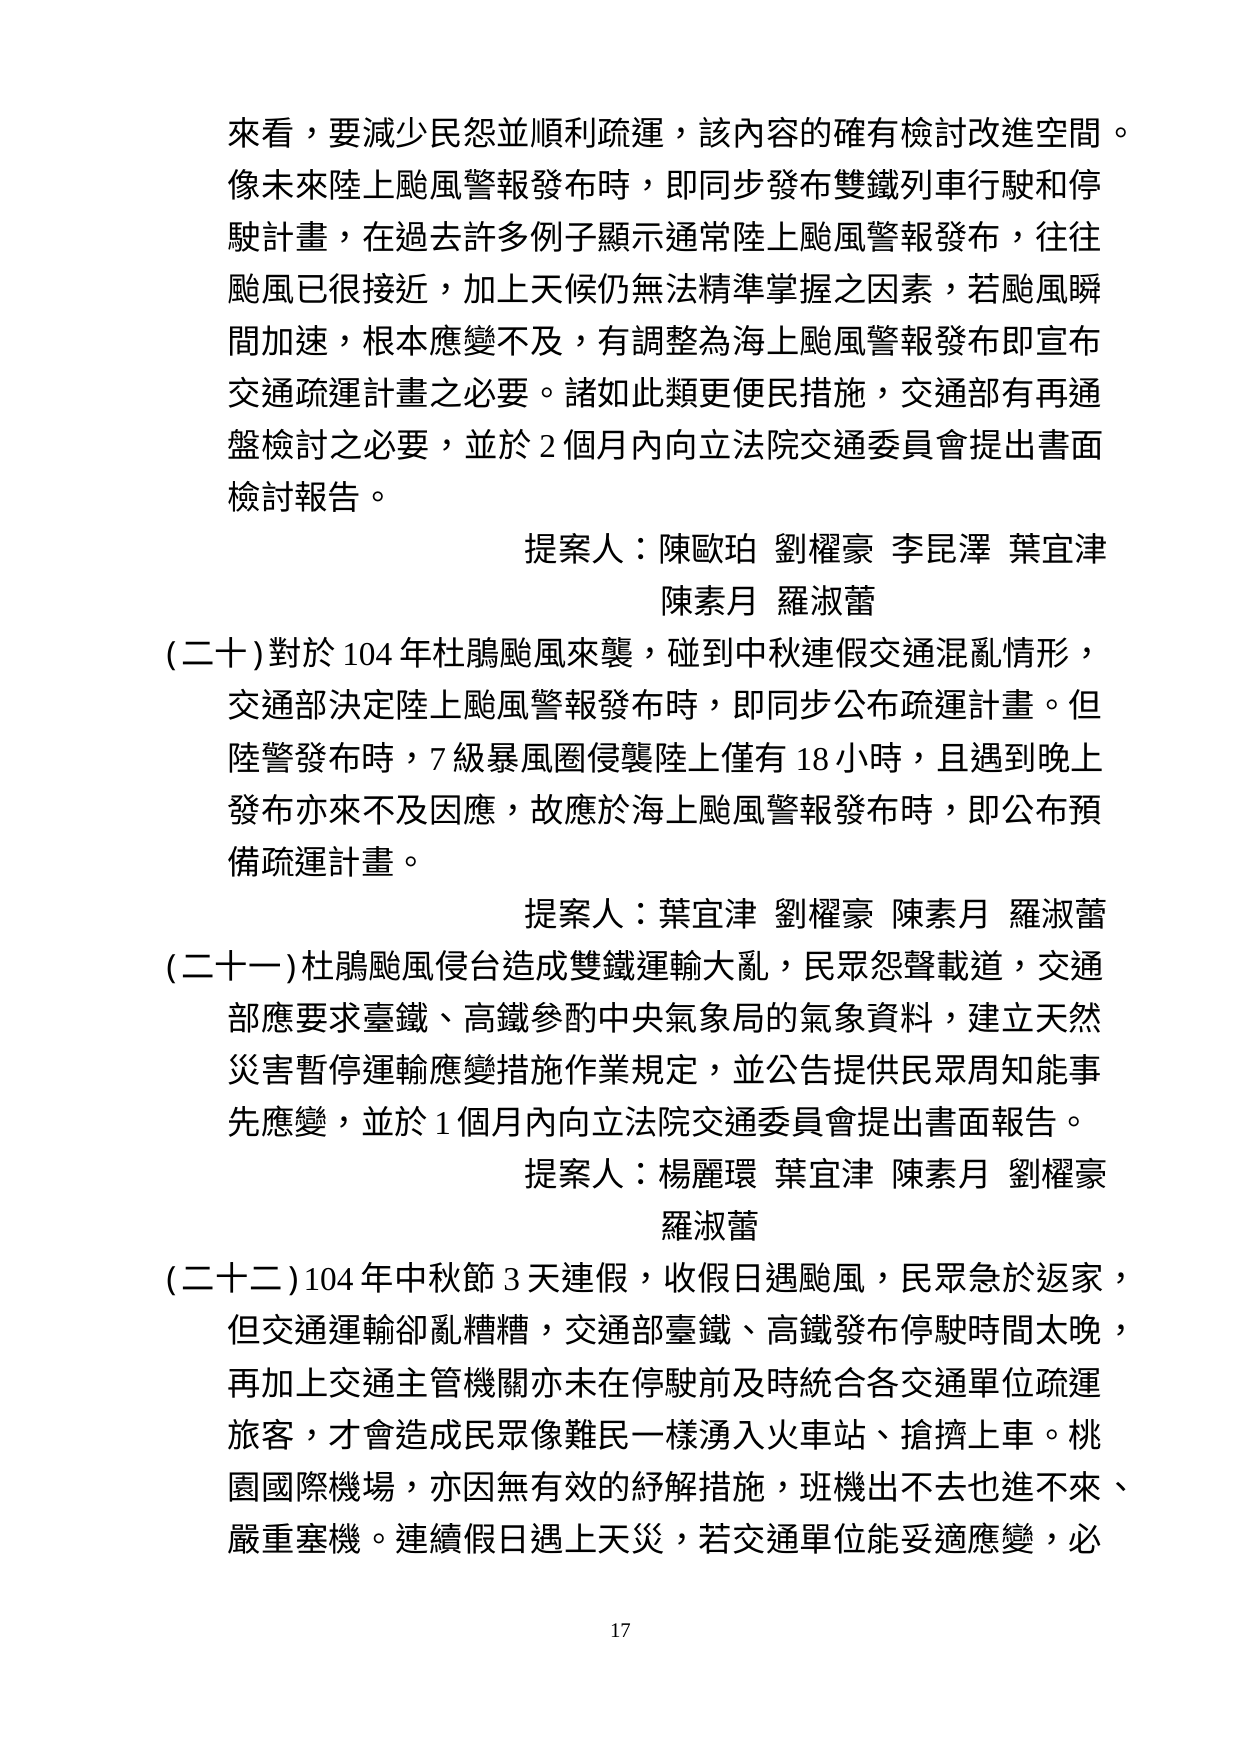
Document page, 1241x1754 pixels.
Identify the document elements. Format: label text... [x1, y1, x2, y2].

text (十九)鑑於104年中秋連續假期，巧遇杜鵑強颱來襲，交通疏運頓時亂了套，由於雙鐵倉促宣布停駛，造成民眾急於北返，結果交通疏運亂成一團民眾猶如逃難，外界有很多責難，更把矛頭指向交通部的緩慢應變。交通部雖事後檢討，並召開記者會提出未來連假疏運遇颱風的新3大措施，然從其內容來看，要減少民怨並順利疏運，該內容的確有檢討改進空間。像未來陸上颱風警報發布時，即同步發布雙鐵列車行駛和停駛計畫，在過去許多例子顯示通常陸上颱風警報發布，往往颱風已很接近，加上天候仍無法精準掌握之因素，若颱風瞬間加速，根本應變不及，有調整為海上颱風警報發布即宣布交通疏運計畫之必要。諸如此類更便民措施，交通部有再通盤檢討之必要，並於2個月內向立法院交通委員會提出書面檢討報告。 [161, 103, 1104, 520]
text (二十二)104年中秋節3天連假，收假日遇颱風，民眾急於返家，但交通運輸卻亂糟糟，交通部臺鐵、高鐵發布停駛時間太晚，再加上交通主管機關亦未在停駛前及時統合各交通單位疏運旅客，才會造成民眾像難民一樣湧入火車站、搶擠上車。桃園國際機場，亦因無有效的紓解措施，班機出不去也進不來、嚴重塞機。連續假日遇上天災，若交通單位能妥適應變，必能將傷害降到最少。爰此，要求交通部就上述各項缺失，深入了解其原因並提出檢討報告至立法院交通委員會。 [161, 1249, 1104, 1562]
text (二十一)杜鵑颱風侵台造成雙鐵運輸大亂，民眾怨聲載道，交通部應要求臺鐵、高鐵參酌中央氣象局的氣象資料，建立天然災害暫停運輸應變措施作業規定，並公告提供民眾周知能事先應變，並於1個月內向立法院交通委員會提出書面報告。 [161, 937, 1104, 1145]
text 提案人：陳歐珀 劉櫂豪 李昆澤 葉宜津陳素月 羅淑蕾 [524, 520, 1119, 624]
text (二十)對於104年杜鵑颱風來襲，碰到中秋連假交通混亂情形，交通部決定陸上颱風警報發布時，即同步公布疏運計畫。但陸警發布時，7級暴風圈侵襲陸上僅有18小時，且遇到晚上發布亦來不及因應，故應於海上颱風警報發布時，即公布預備疏運計畫。 [161, 624, 1104, 884]
text 提案人：楊麗環 葉宜津 陳素月 劉櫂豪羅淑蕾 [524, 1145, 1119, 1249]
text 提案人：葉宜津 劉櫂豪 陳素月 羅淑蕾 [524, 884, 1119, 937]
